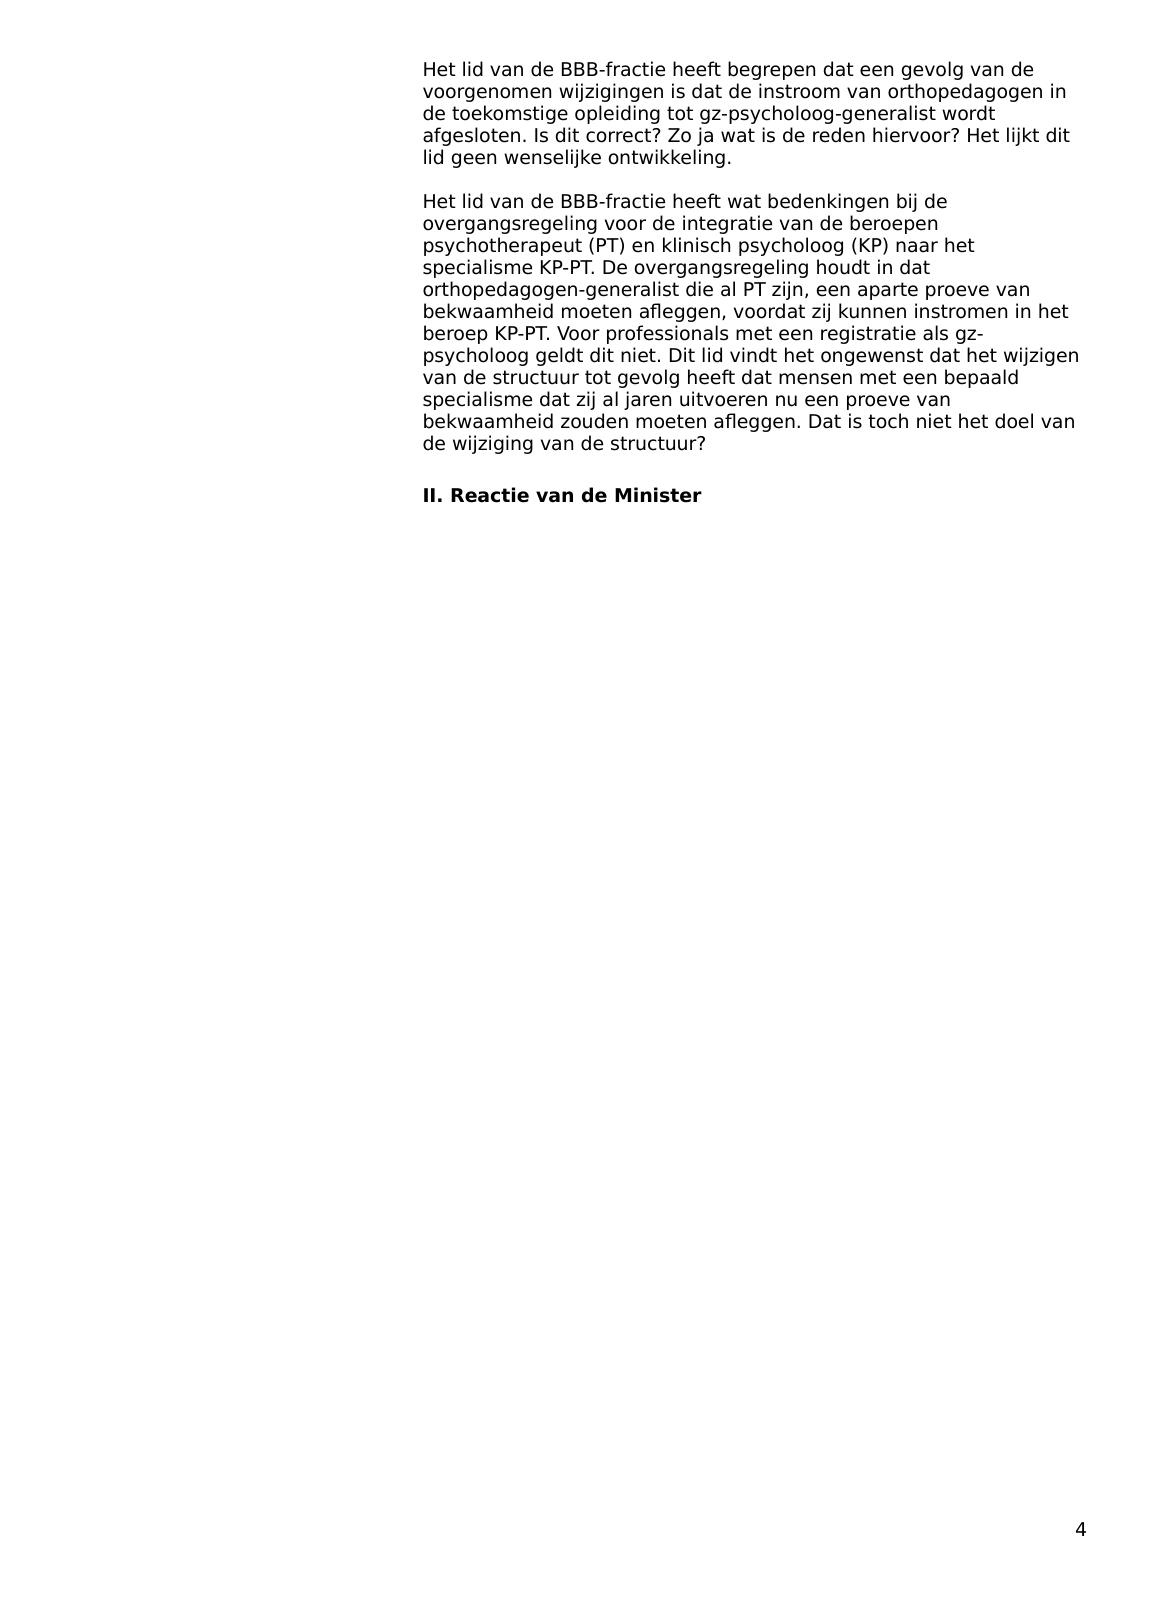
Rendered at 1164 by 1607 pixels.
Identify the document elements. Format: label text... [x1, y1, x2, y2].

text Het lid van de BBB-fractie heeft begrepen dat een gevolg van de voorgenomen wijzigingen is dat de instroom van orthopedagogen in de toekomstige opleiding tot gz-psycholoog-generalist wordt afgesloten. Is dit correct? Zo ja wat is de reden hiervoor? Het lijkt dit lid geen wenselijke ontwikkeling. [422, 59, 1087, 169]
text Het lid van de BBB-fractie heeft wat bedenkingen bij de overgangsregeling voor de integratie van de beroepen psychotherapeut (PT) en klinisch psycholoog (KP) naar het specialisme KP-PT. De overgangsregeling houdt in dat orthopedagogen-generalist die al PT zijn, een aparte proeve van bekwaamheid moeten afleggen, voordat zij kunnen instromen in het beroep KP-PT. Voor professionals met een registratie als gz-psycholoog geldt dit niet. Dit lid vindt het ongewenst dat het wijzigen van de structuur tot gevolg heeft dat mensen met een bepaald specialisme dat zij al jaren uitvoeren nu een proeve van bekwaamheid zouden moeten afleggen. Dat is toch niet het doel van de wijziging van de structuur? [422, 191, 1087, 455]
subtitle II. Reactie van de Minister [422, 485, 1087, 507]
